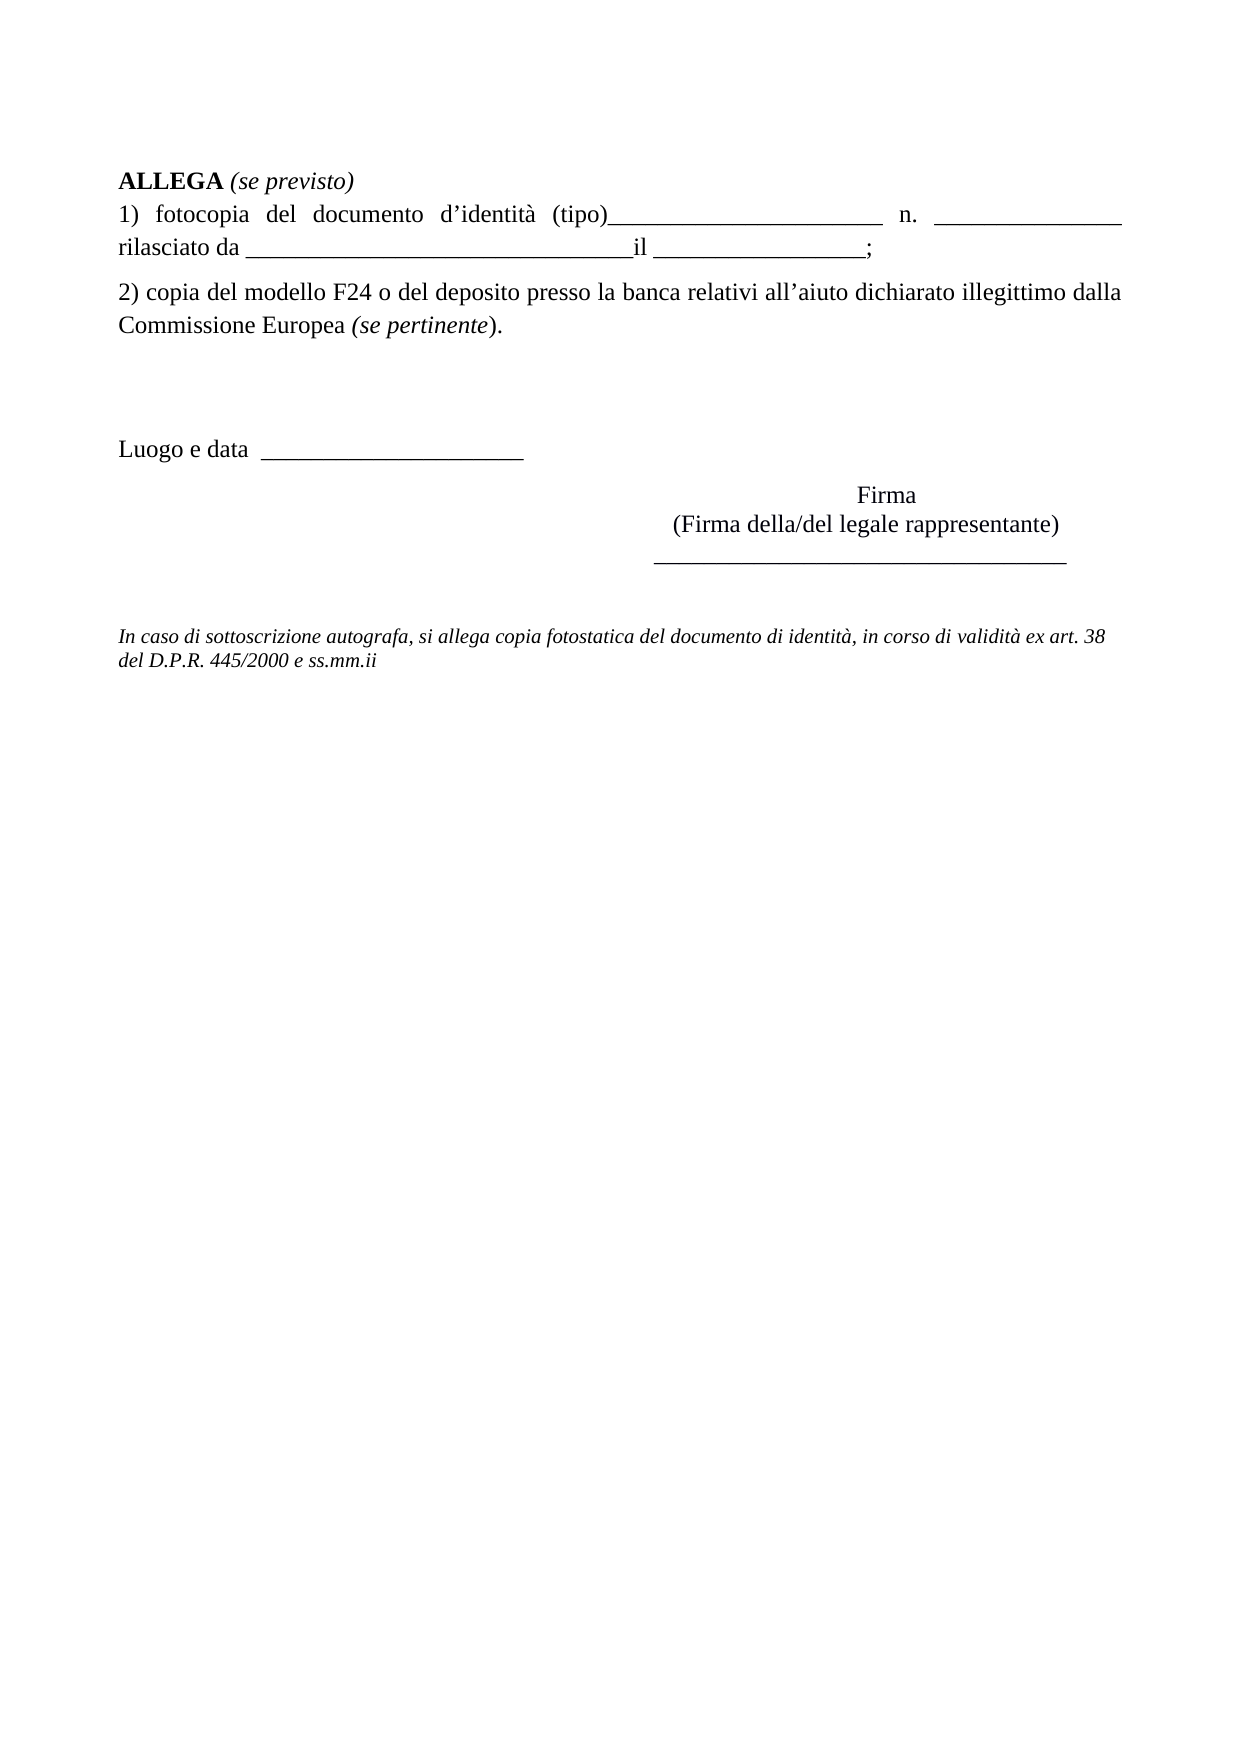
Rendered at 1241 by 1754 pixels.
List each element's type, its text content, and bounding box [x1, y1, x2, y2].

text In caso di sottoscrizione autografa, si allega copia fotostatica del documento di identità, in corso di validità ex art. 38 del D.P.R. 445/2000 e ss.mm.ii [118, 624, 1122, 672]
text 1) fotocopia del documento d’identità (tipo)______________________ n. _______________ rilasciato da _______________________________il _________________; [118, 199, 1122, 261]
text _________________________________ [118, 538, 1211, 566]
text Luogo e data _____________________ [118, 434, 1122, 463]
text (Firma della/del legale rappresentante) [118, 509, 1211, 538]
text Firma [708, 480, 1122, 509]
text ALLEGA (se previsto) [118, 166, 1122, 195]
text 2) copia del modello F24 o del deposito presso la banca relativi all’aiuto dichiarato illegittimo dalla Commissione Europea (se pertinente). [118, 277, 1122, 339]
